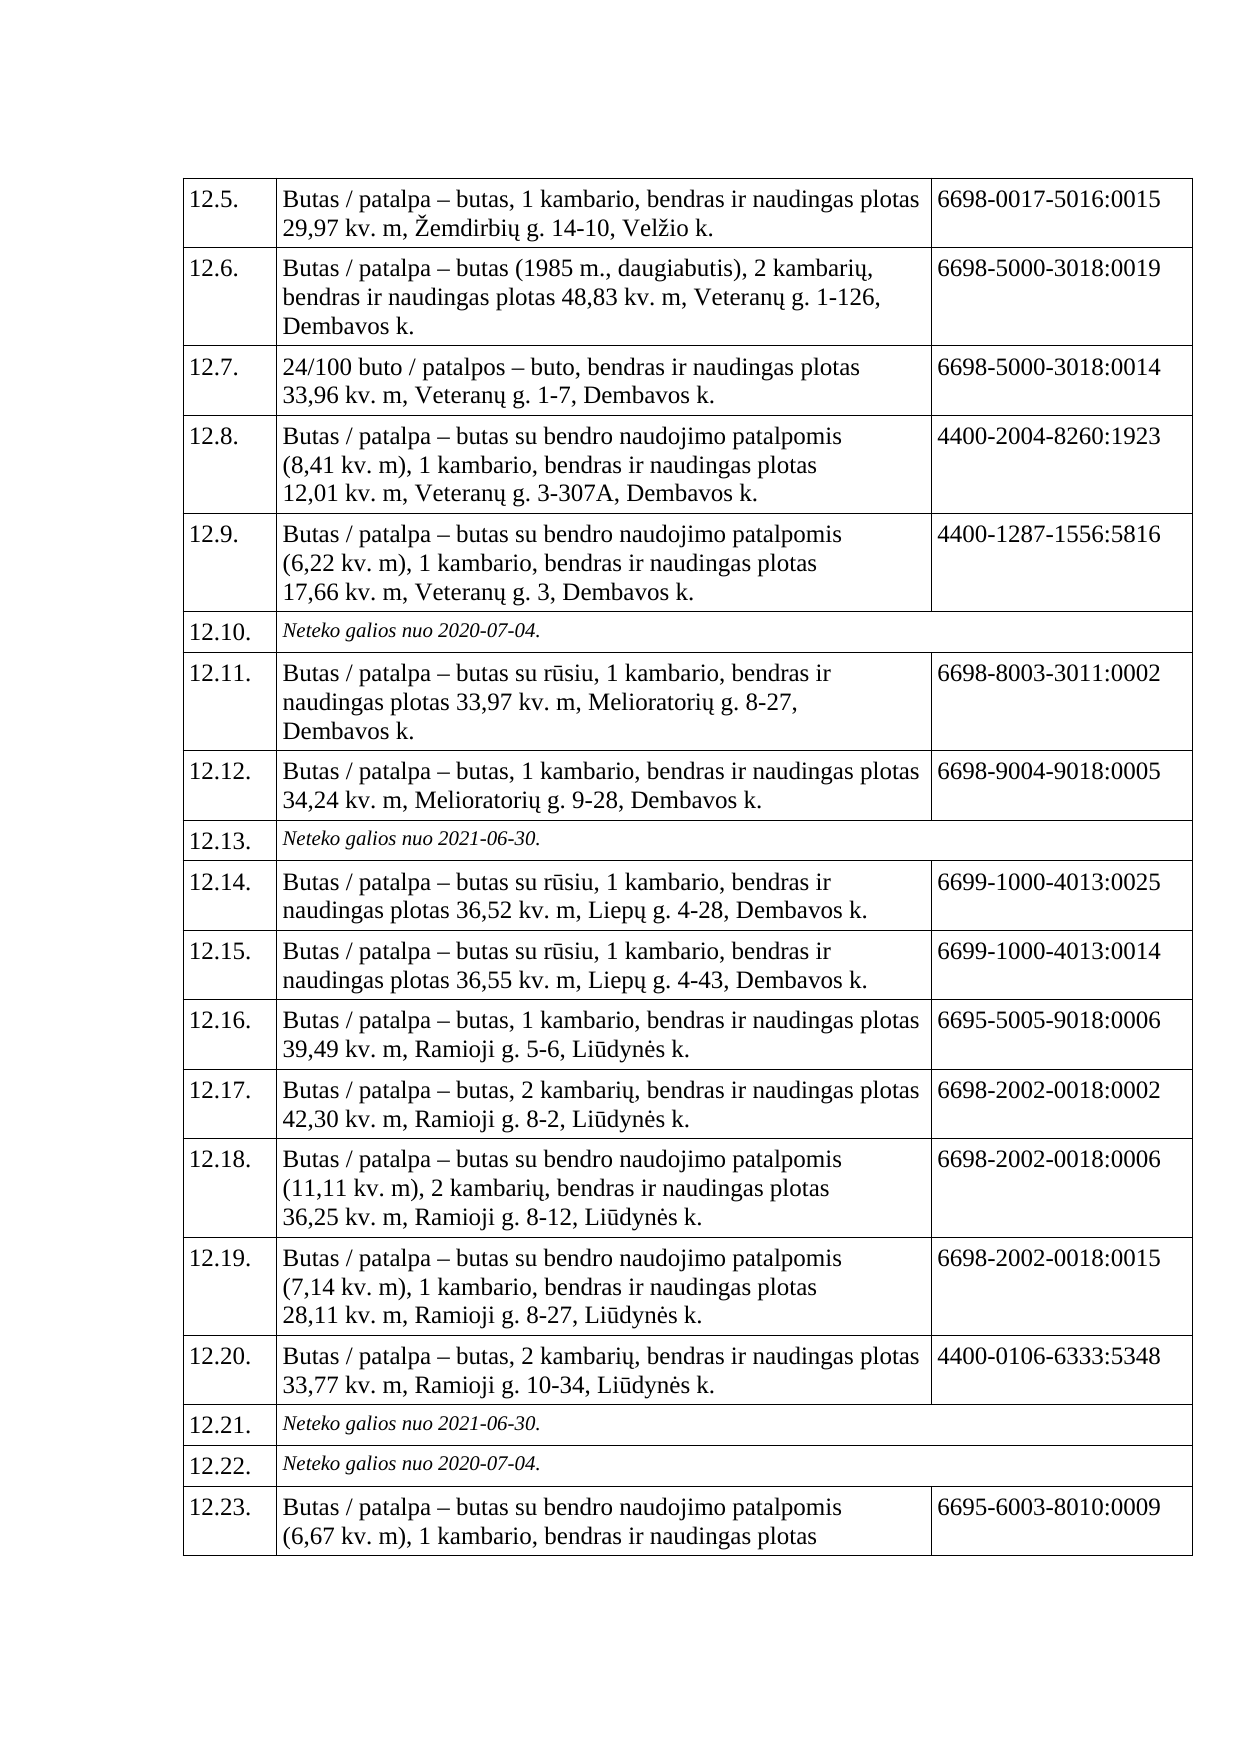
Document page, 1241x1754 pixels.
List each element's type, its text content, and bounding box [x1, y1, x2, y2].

table_cell 6699-1000-4013:0014 [932, 931, 1192, 999]
table_cell 12.9. [184, 514, 276, 611]
table_cell 12.8. [184, 416, 276, 513]
table_cell 12.21. [184, 1405, 276, 1445]
table_cell 12.12. [184, 751, 276, 820]
table_cell 12.13. [184, 821, 276, 860]
table_cell Butas / patalpa – butas, 2 kambarių, bendras ir naudingas plotas 42,30 kv. m, Ramioji g. 8-2, Liūdynės k. [277, 1070, 931, 1138]
table_cell Butas / patalpa – butas su bendro naudojimo patalpomis (8,41 kv. m), 1 kambario, bendras ir naudingas plotas 12,01 kv. m, Veteranų g. 3-307A, Dembavos k. [277, 416, 931, 513]
table_cell 12.5. [184, 179, 276, 247]
table_cell Butas / patalpa – butas su bendro naudojimo patalpomis (11,11 kv. m), 2 kambarių, bendras ir naudingas plotas 36,25 kv. m, Ramioji g. 8-12, Liūdynės k. [277, 1139, 931, 1237]
table_cell 6695-5005-9018:0006 [932, 1000, 1192, 1069]
table_cell 12.11. [184, 653, 276, 750]
table_cell Butas / patalpa – butas su rūsiu, 1 kambario, bendras ir naudingas plotas 36,52 kv. m, Liepų g. 4-28, Dembavos k. [277, 861, 931, 930]
table_cell 12.6. [184, 248, 276, 345]
table_cell 12.14. [184, 861, 276, 930]
table_cell 12.23. [184, 1487, 276, 1555]
table_cell Neteko galios nuo 2021-06-30. [277, 1405, 1192, 1445]
table_cell 6698-5000-3018:0014 [932, 346, 1192, 415]
table_cell 4400-0106-6333:5348 [932, 1336, 1192, 1404]
table_cell 4400-1287-1556:5816 [932, 514, 1192, 611]
table_cell Neteko galios nuo 2020-07-04. [277, 612, 1192, 652]
table_cell 6698-2002-0018:0015 [932, 1238, 1192, 1335]
table_cell Butas / patalpa – butas su rūsiu, 1 kambario, bendras ir naudingas plotas 33,97 kv. m, Melioratorių g. 8-27, Dembavos k. [277, 653, 931, 750]
table_cell 12.20. [184, 1336, 276, 1404]
table_cell 12.18. [184, 1139, 276, 1237]
table_cell 6698-8003-3011:0002 [932, 653, 1192, 750]
table_cell Neteko galios nuo 2021-06-30. [277, 821, 1192, 860]
table_cell 12.17. [184, 1070, 276, 1138]
table_cell Neteko galios nuo 2020-07-04. [277, 1446, 1192, 1486]
table_cell 12.22. [184, 1446, 276, 1486]
table_cell Butas / patalpa – butas su bendro naudojimo patalpomis (6,22 kv. m), 1 kambario, bendras ir naudingas plotas 17,66 kv. m, Veteranų g. 3, Dembavos k. [277, 514, 931, 611]
table_cell Butas / patalpa – butas, 1 kambario, bendras ir naudingas plotas 34,24 kv. m, Melioratorių g. 9-28, Dembavos k. [277, 751, 931, 820]
table_cell 6695-6003-8010:0009 [932, 1487, 1192, 1555]
table_cell 6699-1000-4013:0025 [932, 861, 1192, 930]
table_cell Butas / patalpa – butas su bendro naudojimo patalpomis (7,14 kv. m), 1 kambario, bendras ir naudingas plotas 28,11 kv. m, Ramioji g. 8-27, Liūdynės k. [277, 1238, 931, 1335]
table_cell Butas / patalpa – butas su bendro naudojimo patalpomis (6,67 kv. m), 1 kambario, bendras ir naudingas plotas [277, 1487, 931, 1555]
table_cell Butas / patalpa – butas (1985 m., daugiabutis), 2 kambarių, bendras ir naudingas plotas 48,83 kv. m, Veteranų g. 1-126, Dembavos k. [277, 248, 931, 345]
table_cell 4400-2004-8260:1923 [932, 416, 1192, 513]
table_cell 12.19. [184, 1238, 276, 1335]
table_cell 24/100 buto / patalpos – buto, bendras ir naudingas plotas 33,96 kv. m, Veteranų g. 1-7, Dembavos k. [277, 346, 931, 415]
table_cell 12.10. [184, 612, 276, 652]
table_cell 6698-5000-3018:0019 [932, 248, 1192, 345]
table_cell 12.16. [184, 1000, 276, 1069]
table_cell Butas / patalpa – butas, 1 kambario, bendras ir naudingas plotas 39,49 kv. m, Ramioji g. 5-6, Liūdynės k. [277, 1000, 931, 1069]
table_cell Butas / patalpa – butas, 2 kambarių, bendras ir naudingas plotas 33,77 kv. m, Ramioji g. 10-34, Liūdynės k. [277, 1336, 931, 1404]
table_cell 12.15. [184, 931, 276, 999]
table_cell 6698-2002-0018:0006 [932, 1139, 1192, 1237]
table_cell Butas / patalpa – butas, 1 kambario, bendras ir naudingas plotas 29,97 kv. m, Žemdirbių g. 14-10, Velžio k. [277, 179, 931, 247]
table_cell Butas / patalpa – butas su rūsiu, 1 kambario, bendras ir naudingas plotas 36,55 kv. m, Liepų g. 4-43, Dembavos k. [277, 931, 931, 999]
table_cell 12.7. [184, 346, 276, 415]
table_cell 6698-9004-9018:0005 [932, 751, 1192, 820]
table_cell 6698-2002-0018:0002 [932, 1070, 1192, 1138]
table_cell 6698-0017-5016:0015 [932, 179, 1192, 247]
